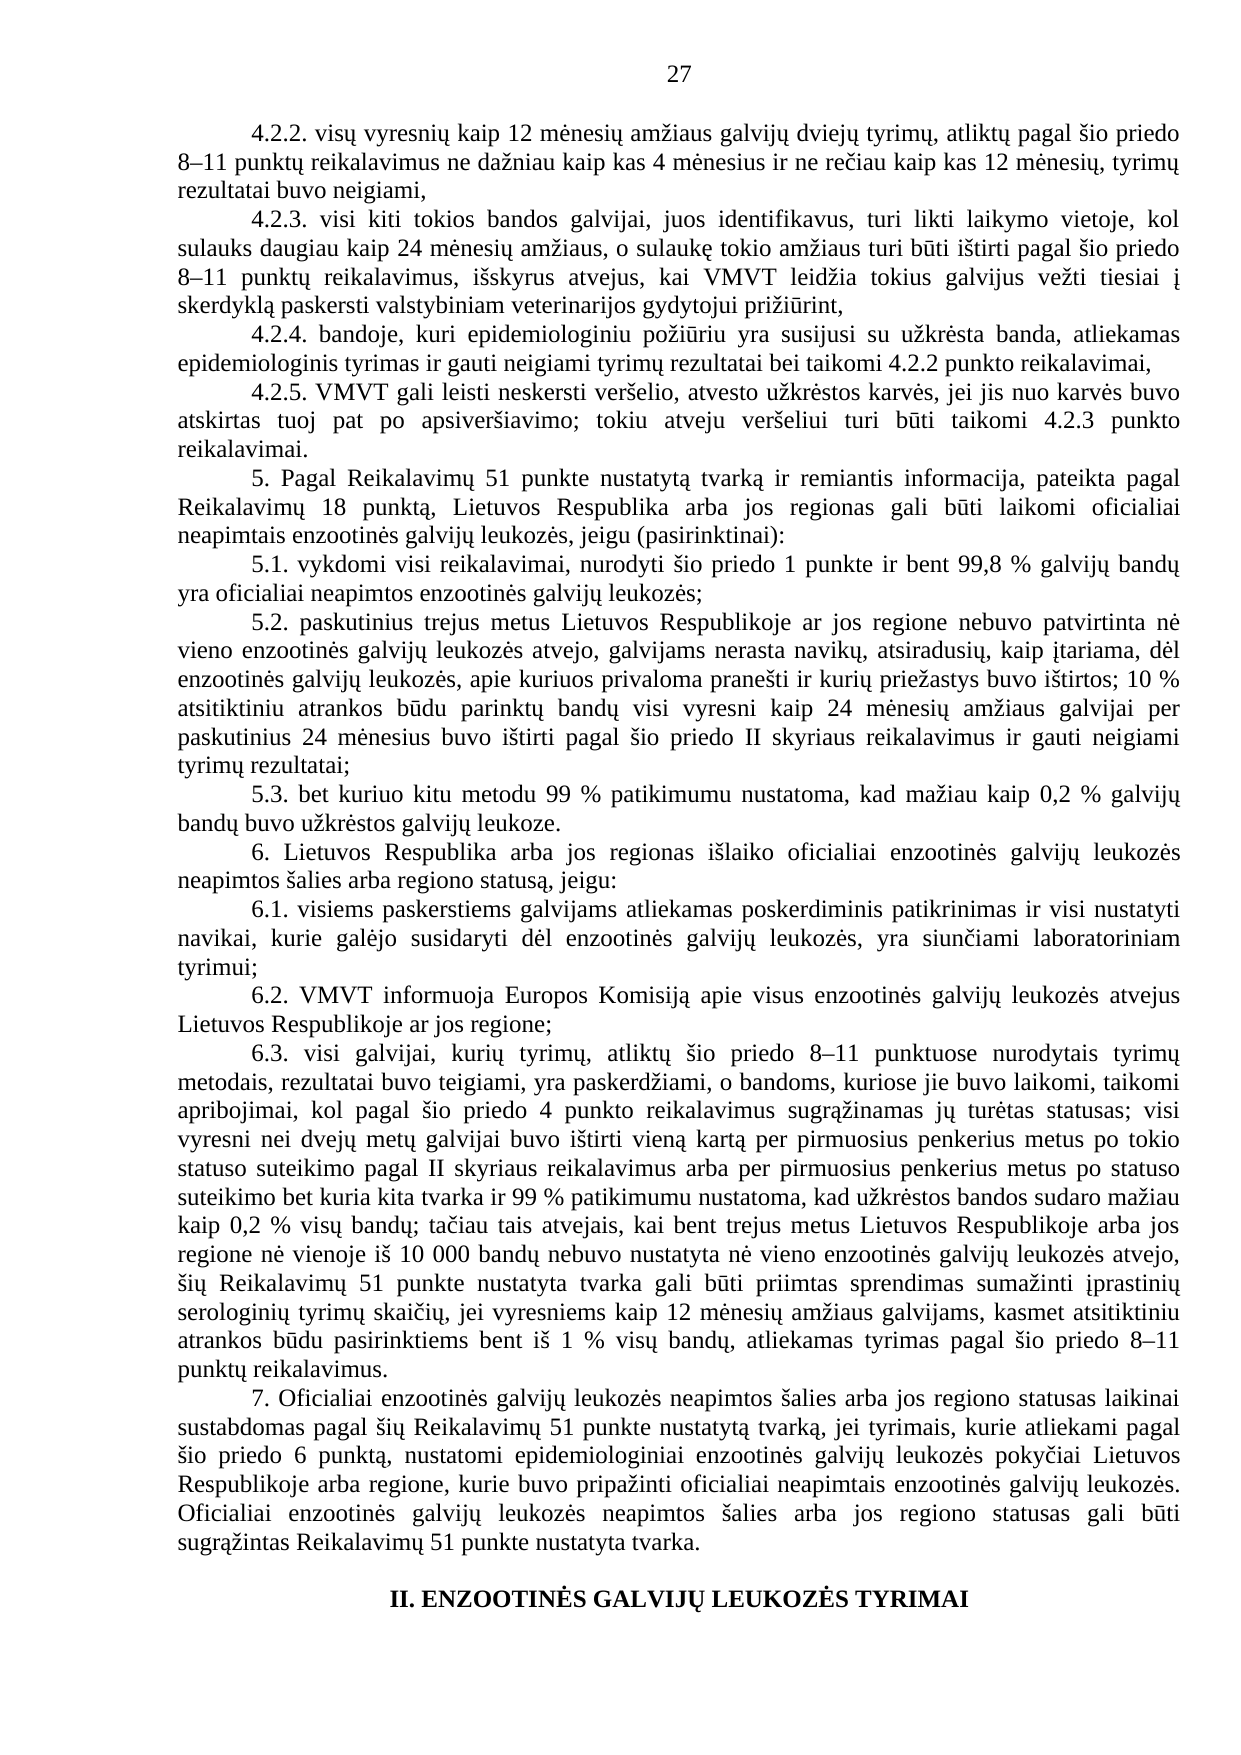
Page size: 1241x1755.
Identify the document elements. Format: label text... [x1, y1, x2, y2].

text 5. Pagal Reikalavimų 51 punkte nustatytą tvarką ir remiantis informacija, pateikta pagal Reikalavimų 18 punktą, Lietuvos Respublika arba jos regionas gali būti laikomi oficialiai neapimtais enzootinės galvijų leukozės, jeigu (pasirinktinai): [177, 463, 1181, 549]
text 6.2. VMVT informuoja Europos Komisiją apie visus enzootinės galvijų leukozės atvejus Lietuvos Respublikoje ar jos regione; [177, 981, 1181, 1038]
text 5.2. paskutinius trejus metus Lietuvos Respublikoje ar jos regione nebuvo patvirtinta nė vieno enzootinės galvijų leukozės atvejo, galvijams nerasta navikų, atsiradusių, kaip įtariama, dėl enzootinės galvijų leukozės, apie kuriuos privaloma pranešti ir kurių priežastys buvo ištirtos; 10 % atsitiktiniu atrankos būdu parinktų bandų visi vyresni kaip 24 mėnesių amžiaus galvijai per paskutinius 24 mėnesius buvo ištirti pagal šio priedo II skyriaus reikalavimus ir gauti neigiami tyrimų rezultatai; [177, 607, 1181, 779]
text 4.2.2. visų vyresnių kaip 12 mėnesių amžiaus galvijų dviejų tyrimų, atliktų pagal šio priedo 8–11 punktų reikalavimus ne dažniau kaip kas 4 mėnesius ir ne rečiau kaip kas 12 mėnesių, tyrimų rezultatai buvo neigiami, [177, 118, 1181, 204]
text 4.2.3. visi kiti tokios bandos galvijai, juos identifikavus, turi likti laikymo vietoje, kol sulauks daugiau kaip 24 mėnesių amžiaus, o sulaukę tokio amžiaus turi būti ištirti pagal šio priedo 8–11 punktų reikalavimus, išskyrus atvejus, kai VMVT leidžia tokius galvijus vežti tiesiai į skerdyklą paskersti valstybiniam veterinarijos gydytojui prižiūrint, [177, 204, 1181, 319]
text 6.3. visi galvijai, kurių tyrimų, atliktų šio priedo 8–11 punktuose nurodytais tyrimų metodais, rezultatai buvo teigiami, yra paskerdžiami, o bandoms, kuriose jie buvo laikomi, taikomi apribojimai, kol pagal šio priedo 4 punkto reikalavimus sugrąžinamas jų turėtas statusas; visi vyresni nei dvejų metų galvijai buvo ištirti vieną kartą per pirmuosius penkerius metus po tokio statuso suteikimo pagal II skyriaus reikalavimus arba per pirmuosius penkerius metus po statuso suteikimo bet kuria kita tvarka ir 99 % patikimumu nustatoma, kad užkrėstos bandos sudaro mažiau kaip 0,2 % visų bandų; tačiau tais atvejais, kai bent trejus metus Lietuvos Respublikoje arba jos regione nė vienoje iš 10 000 bandų nebuvo nustatyta nė vieno enzootinės galvijų leukozės atvejo, šių Reikalavimų 51 punkte nustatyta tvarka gali būti priimtas sprendimas sumažinti įprastinių serologinių tyrimų skaičių, jei vyresniems kaip 12 mėnesių amžiaus galvijams, kasmet atsitiktiniu atrankos būdu pasirinktiems bent iš 1 % visų bandų, atliekamas tyrimas pagal šio priedo 8–11 punktų reikalavimus. [177, 1038, 1181, 1383]
text II. ENZOOTINĖS GALVIJŲ LEUKOZĖS TYRIMAI [177, 1584, 1181, 1613]
text 6. Lietuvos Respublika arba jos regionas išlaiko oficialiai enzootinės galvijų leukozės neapimtos šalies arba regiono statusą, jeigu: [177, 837, 1181, 894]
text 4.2.5. VMVT gali leisti neskersti veršelio, atvesto užkrėstos karvės, jei jis nuo karvės buvo atskirtas tuoj pat po apsiveršiavimo; tokiu atveju veršeliui turi būti taikomi 4.2.3 punkto reikalavimai. [177, 377, 1181, 463]
text 5.3. bet kuriuo kitu metodu 99 % patikimumu nustatoma, kad mažiau kaip 0,2 % galvijų bandų buvo užkrėstos galvijų leukoze. [177, 779, 1181, 837]
text 7. Oficialiai enzootinės galvijų leukozės neapimtos šalies arba jos regiono statusas laikinai sustabdomas pagal šių Reikalavimų 51 punkte nustatytą tvarką, jei tyrimais, kurie atliekami pagal šio priedo 6 punktą, nustatomi epidemiologiniai enzootinės galvijų leukozės pokyčiai Lietuvos Respublikoje arba regione, kurie buvo pripažinti oficialiai neapimtais enzootinės galvijų leukozės. Oficialiai enzootinės galvijų leukozės neapimtos šalies arba jos regiono statusas gali būti sugrąžintas Reikalavimų 51 punkte nustatyta tvarka. [177, 1383, 1181, 1556]
text 6.1. visiems paskerstiems galvijams atliekamas poskerdiminis patikrinimas ir visi nustatyti navikai, kurie galėjo susidaryti dėl enzootinės galvijų leukozės, yra siunčiami laboratoriniam tyrimui; [177, 894, 1181, 981]
text 5.1. vykdomi visi reikalavimai, nurodyti šio priedo 1 punkte ir bent 99,8 % galvijų bandų yra oficialiai neapimtos enzootinės galvijų leukozės; [177, 549, 1181, 607]
text 4.2.4. bandoje, kuri epidemiologiniu požiūriu yra susijusi su užkrėsta banda, atliekamas epidemiologinis tyrimas ir gauti neigiami tyrimų rezultatai bei taikomi 4.2.2 punkto reikalavimai, [177, 319, 1181, 377]
